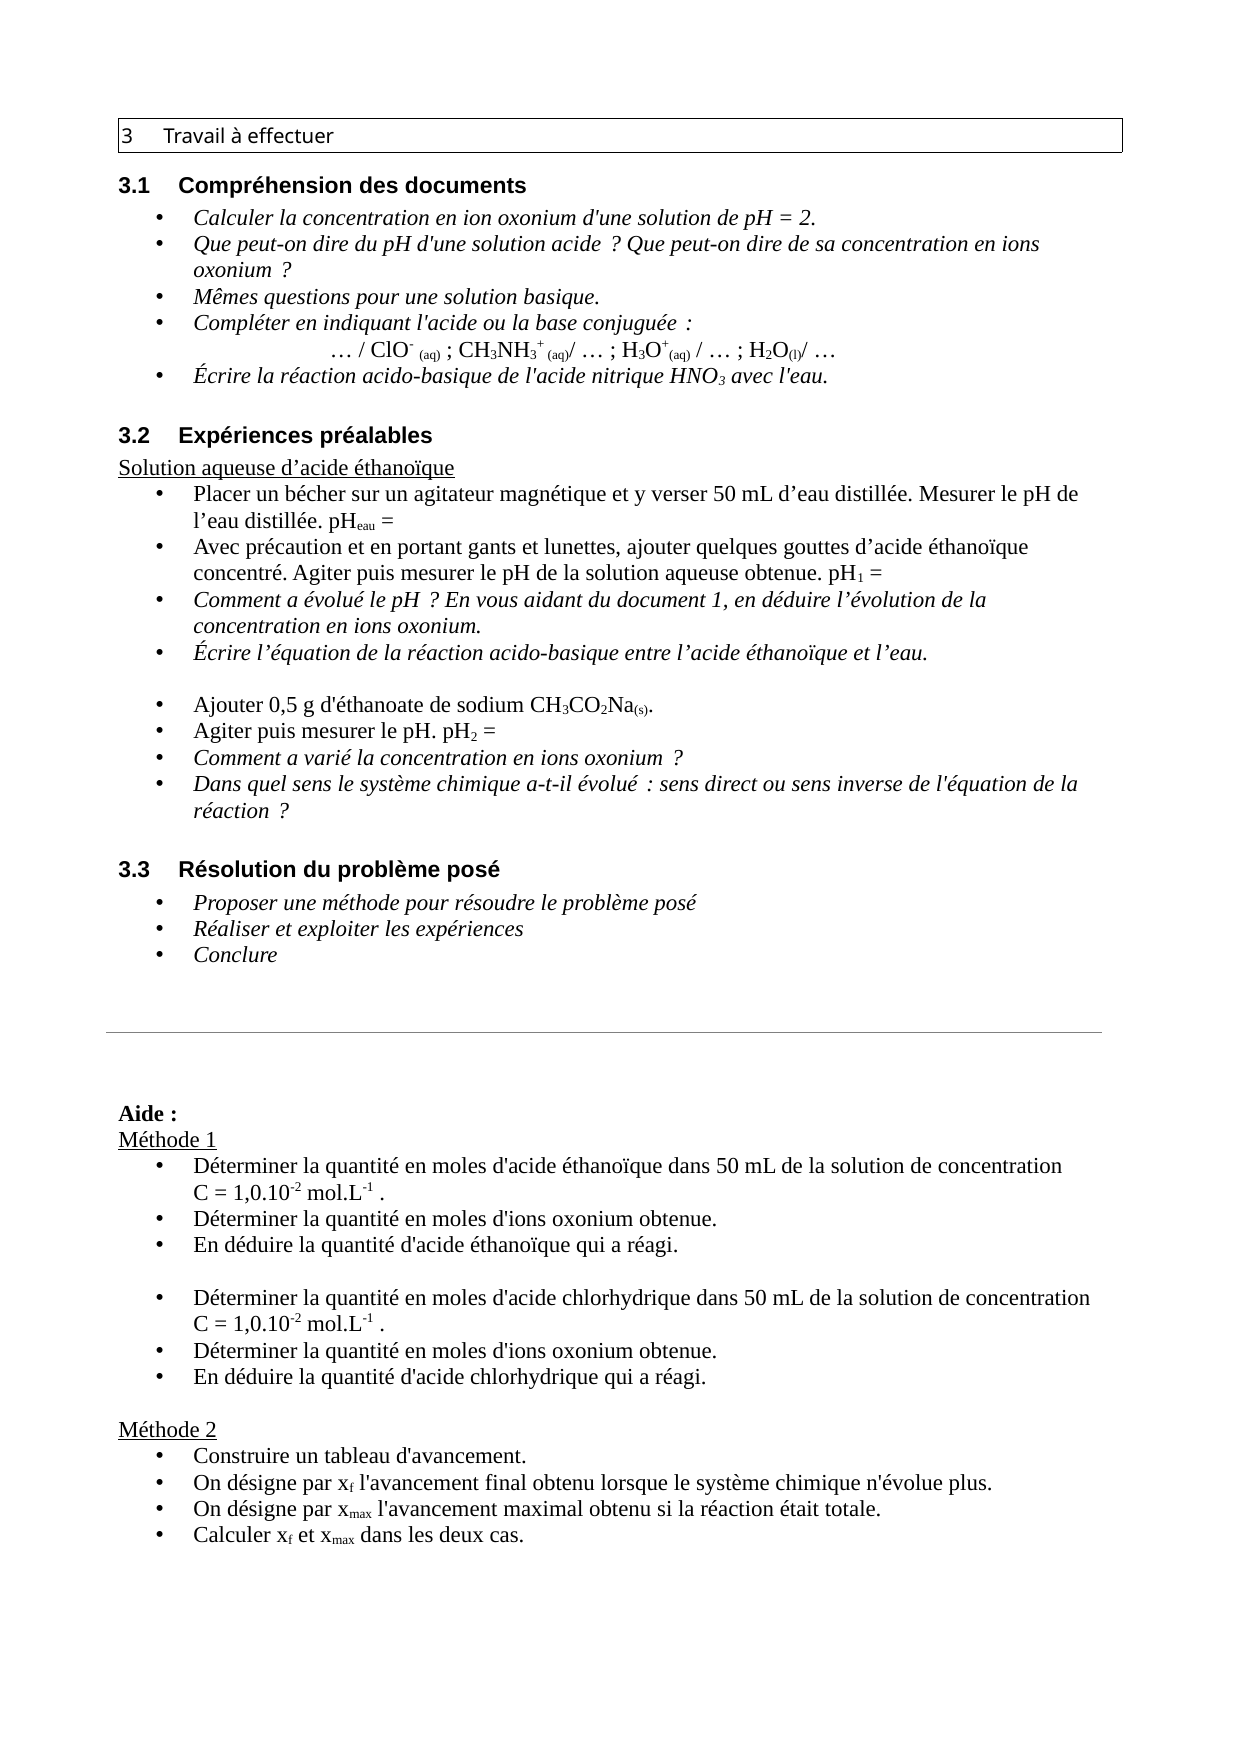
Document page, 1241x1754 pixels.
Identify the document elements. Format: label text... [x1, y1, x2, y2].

list En déduire la quantité d'acide éthanoïque qui a réagi. [156, 1231, 1122, 1258]
list Calculer xf et xmax dans les deux cas. [156, 1521, 1122, 1548]
list Dans quel sens le système chimique a-t-il évolué : sens direct ou sens inverse de l'équation de la réaction ? [156, 770, 1122, 823]
subtitle Résolution du problème posé [118, 856, 1122, 883]
text … / ClO- (aq) ; CH3NH3+ (aq)/ … ; H3O+(aq) / … ; H2O(l)/ … [118, 336, 1122, 362]
list Avec précaution et en portant gants et lunettes, ajouter quelques gouttes d’acide éthanoïque concentré. Agiter puis mesurer le pH de la solution aqueuse obtenue. pH1 = [156, 533, 1122, 586]
list Placer un bécher sur un agitateur magnétique et y verser 50 mL d’eau distillée. Mesurer le pH de l’eau distillée. pHeau = [156, 480, 1122, 533]
text Méthode 2 [118, 1416, 1122, 1442]
list Comment a évolué le pH ? En vous aidant du document 1, en déduire l’évolution de la concentration en ions oxonium. [156, 586, 1122, 638]
text Solution aqueuse d’acide éthanoïque [118, 454, 1122, 480]
list Ajouter 0,5 g d'éthanoate de sodium CH3CO2Na(s). [156, 691, 1122, 718]
subtitle Compréhension des documents [118, 172, 1122, 198]
text Aide : [118, 1099, 1122, 1126]
list Déterminer la quantité en moles d'ions oxonium obtenue. [156, 1337, 1122, 1363]
list On désigne par xmax l'avancement maximal obtenu si la réaction était totale. [156, 1495, 1122, 1521]
list Construire un tableau d'avancement. [156, 1442, 1122, 1468]
list Calculer la concentration en ion oxonium d'une solution de pH = 2. [156, 204, 1122, 230]
list Agiter puis mesurer le pH. pH2 = [156, 718, 1122, 744]
list Mêmes questions pour une solution basique. [156, 283, 1122, 309]
list Proposer une méthode pour résoudre le problème posé [156, 889, 1122, 915]
subtitle Travail à effectuer [119, 119, 1122, 152]
list Compléter en indiquant l'acide ou la base conjuguée : [156, 309, 1122, 336]
list Réaliser et exploiter les expériences [156, 915, 1122, 941]
list Écrire l’équation de la réaction acido-basique entre l’acide éthanoïque et l’eau. [156, 638, 1122, 665]
text Méthode 1 [118, 1126, 1122, 1152]
list En déduire la quantité d'acide chlorhydrique qui a réagi. [156, 1363, 1122, 1389]
list Déterminer la quantité en moles d'ions oxonium obtenue. [156, 1205, 1122, 1231]
list Conclure [156, 941, 1122, 968]
list Écrire la réaction acido-basique de l'acide nitrique HNO3 avec l'eau. [156, 362, 1122, 388]
subtitle Expériences préalables [118, 422, 1122, 448]
list Que peut-on dire du pH d'une solution acide ? Que peut-on dire de sa concentration en ions oxonium ? [156, 230, 1122, 283]
list Déterminer la quantité en moles d'acide éthanoïque dans 50 mL de la solution de concentration C = 1,0.10-2 mol.L-1 . [156, 1152, 1122, 1205]
list On désigne par xf l'avancement final obtenu lorsque le système chimique n'évolue plus. [156, 1468, 1122, 1495]
list Déterminer la quantité en moles d'acide chlorhydrique dans 50 mL de la solution de concentration C = 1,0.10-2 mol.L-1 . [156, 1284, 1122, 1337]
list Comment a varié la concentration en ions oxonium ? [156, 744, 1122, 770]
